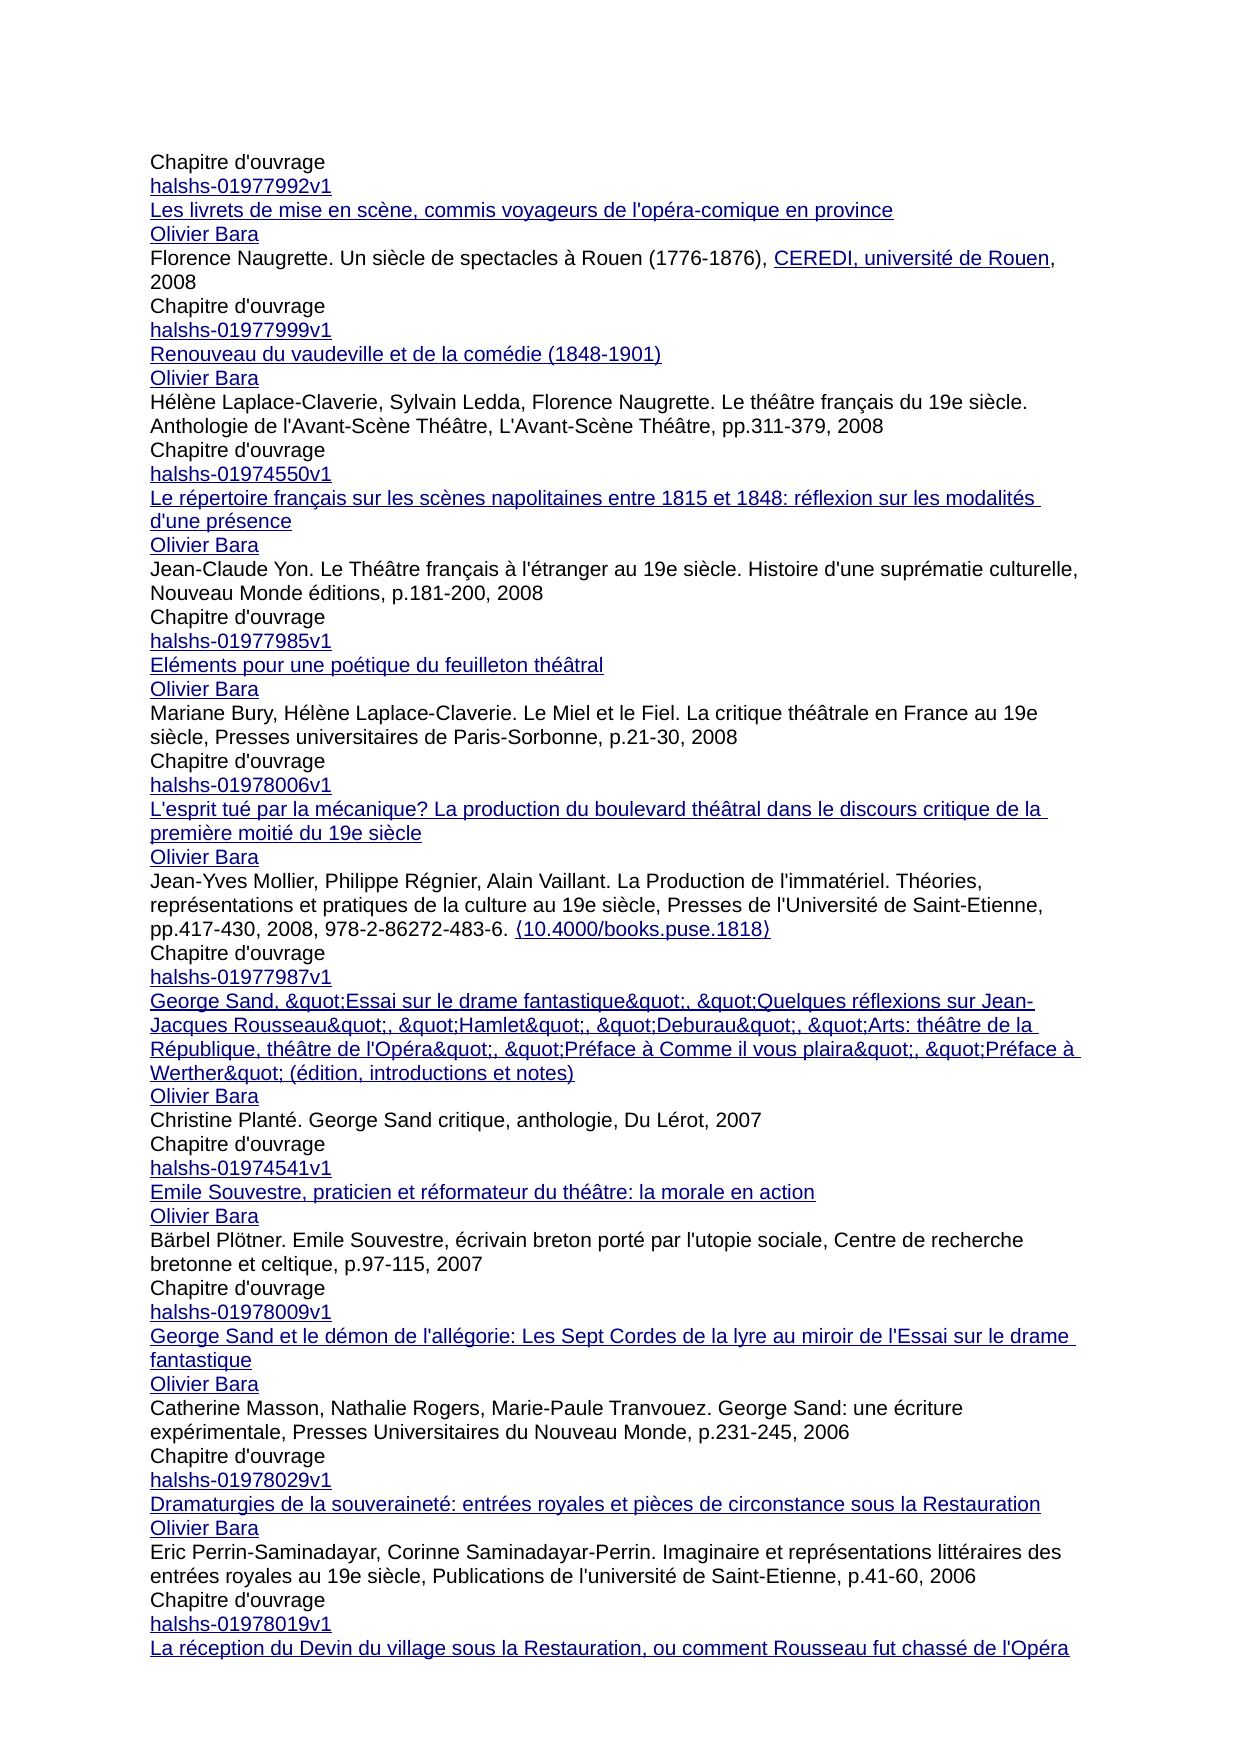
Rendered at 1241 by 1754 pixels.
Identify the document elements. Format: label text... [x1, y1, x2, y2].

table_cell L'esprit tué par la mécanique? La production du boulevard théâtral dans le discours critique de la première moitié du 19e siècle Olivier Bara Jean-Yves Mollier, Philippe Régnier, Alain Vaillant. La Production de l'immatériel. Théories, représentations et pratiques de la culture au 19e siècle, Presses de l'Université de Saint-Etienne, pp.417-430, 2008, 978-2-86272-483-6. ⟨10.4000/books.puse.1818⟩ Chapitre d'ouvrage halshs-01977987v1 [150, 797, 1090, 988]
table_cell Emile Souvestre, praticien et réformateur du théâtre: la morale en action Olivier Bara Bärbel Plötner. Emile Souvestre, écrivain breton porté par l'utopie sociale, Centre de recherche bretonne et celtique, p.97-115, 2007 Chapitre d'ouvrage halshs-01978009v1 [150, 1180, 1090, 1324]
table_cell Dramaturgies de la souveraineté: entrées royales et pièces de circonstance sous la Restauration Olivier Bara Eric Perrin-Saminadayar, Corinne Saminadayar-Perrin. Imaginaire et représentations littéraires des entrées royales au 19e siècle, Publications de l'université de Saint-Etienne, p.41-60, 2006 Chapitre d'ouvrage halshs-01978019v1 [150, 1492, 1090, 1635]
table_cell Renouveau du vaudeville et de la comédie (1848-1901) Olivier Bara Hélène Laplace-Claverie, Sylvain Ledda, Florence Naugrette. Le théâtre français du 19e siècle. Anthologie de l'Avant-Scène Théâtre, L'Avant-Scène Théâtre, pp.311-379, 2008 Chapitre d'ouvrage halshs-01974550v1 [150, 342, 1090, 485]
table_cell Chapitre d'ouvrage halshs-01977992v1 [150, 150, 1090, 198]
table_cell Les livrets de mise en scène, commis voyageurs de l'opéra-comique en province Olivier Bara Florence Naugrette. Un siècle de spectacles à Rouen (1776-1876), CEREDI, université de Rouen, 2008 Chapitre d'ouvrage halshs-01977999v1 [150, 198, 1090, 342]
table_cell Le répertoire français sur les scènes napolitaines entre 1815 et 1848: réflexion sur les modalités d'une présence Olivier Bara Jean-Claude Yon. Le Théâtre français à l'étranger au 19e siècle. Histoire d'une suprématie culturelle, Nouveau Monde éditions, p.181-200, 2008 Chapitre d'ouvrage halshs-01977985v1 [150, 485, 1090, 653]
table_cell George Sand et le démon de l'allégorie: Les Sept Cordes de la lyre au miroir de l'Essai sur le drame fantastique Olivier Bara Catherine Masson, Nathalie Rogers, Marie-Paule Tranvouez. George Sand: une écriture expérimentale, Presses Universitaires du Nouveau Monde, p.231-245, 2006 Chapitre d'ouvrage halshs-01978029v1 [150, 1324, 1090, 1492]
table_cell George Sand, &quot;Essai sur le drame fantastique&quot;, &quot;Quelques réflexions sur Jean-Jacques Rousseau&quot;, &quot;Hamlet&quot;, &quot;Deburau&quot;, &quot;Arts: théâtre de la République, théâtre de l'Opéra&quot;, &quot;Préface à Comme il vous plaira&quot;, &quot;Préface à Werther&quot; (édition, introductions et notes) Olivier Bara Christine Planté. George Sand critique, anthologie, Du Lérot, 2007 Chapitre d'ouvrage halshs-01974541v1 [150, 989, 1090, 1180]
table_cell La réception du Devin du village sous la Restauration, ou comment Rousseau fut chassé de l'Opéra [150, 1635, 1090, 1659]
table_cell Eléments pour une poétique du feuilleton théâtral Olivier Bara Mariane Bury, Hélène Laplace-Claverie. Le Miel et le Fiel. La critique théâtrale en France au 19e siècle, Presses universitaires de Paris-Sorbonne, p.21-30, 2008 Chapitre d'ouvrage halshs-01978006v1 [150, 653, 1090, 797]
